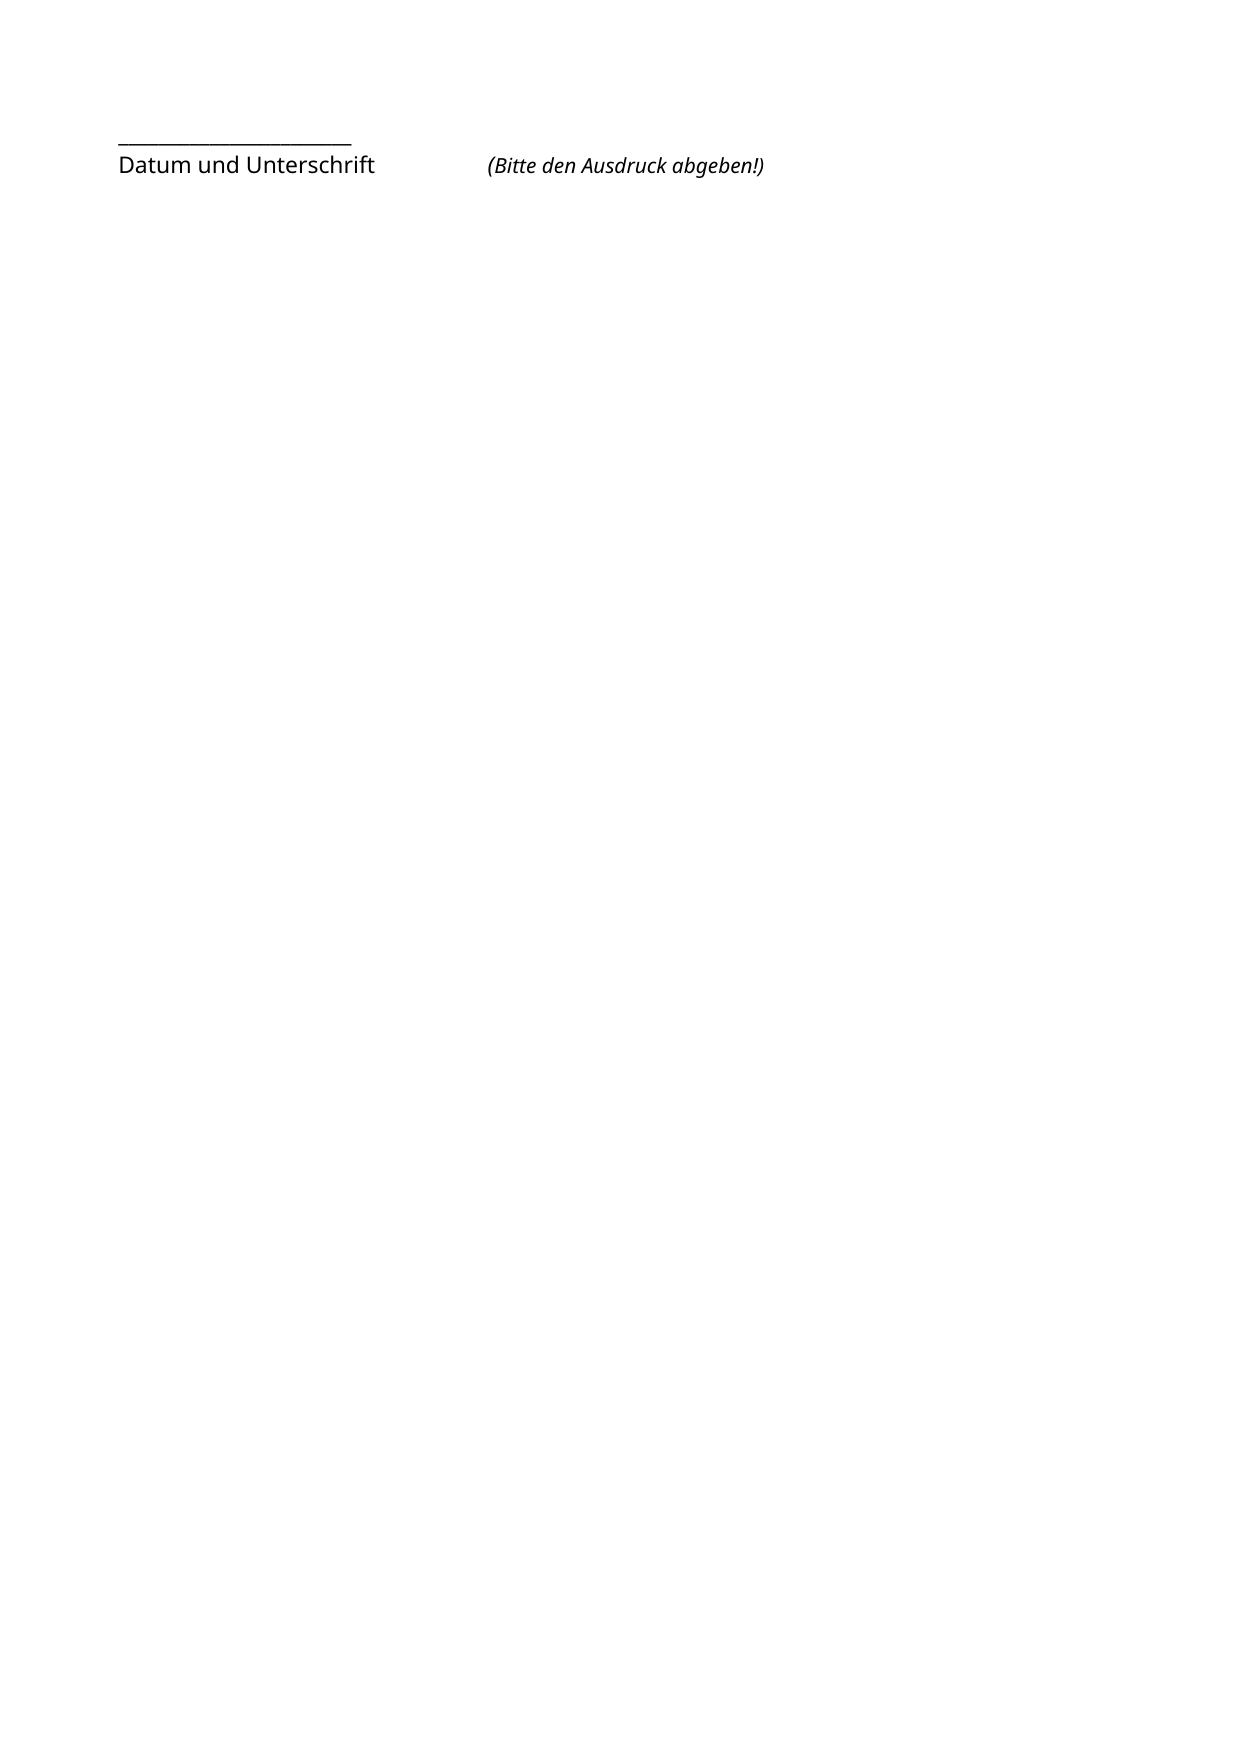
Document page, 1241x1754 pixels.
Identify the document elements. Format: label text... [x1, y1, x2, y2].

text _______________________ [118, 118, 1122, 149]
text Datum und Unterschrift (Bitte den Ausdruck abgeben!) [118, 149, 1122, 181]
